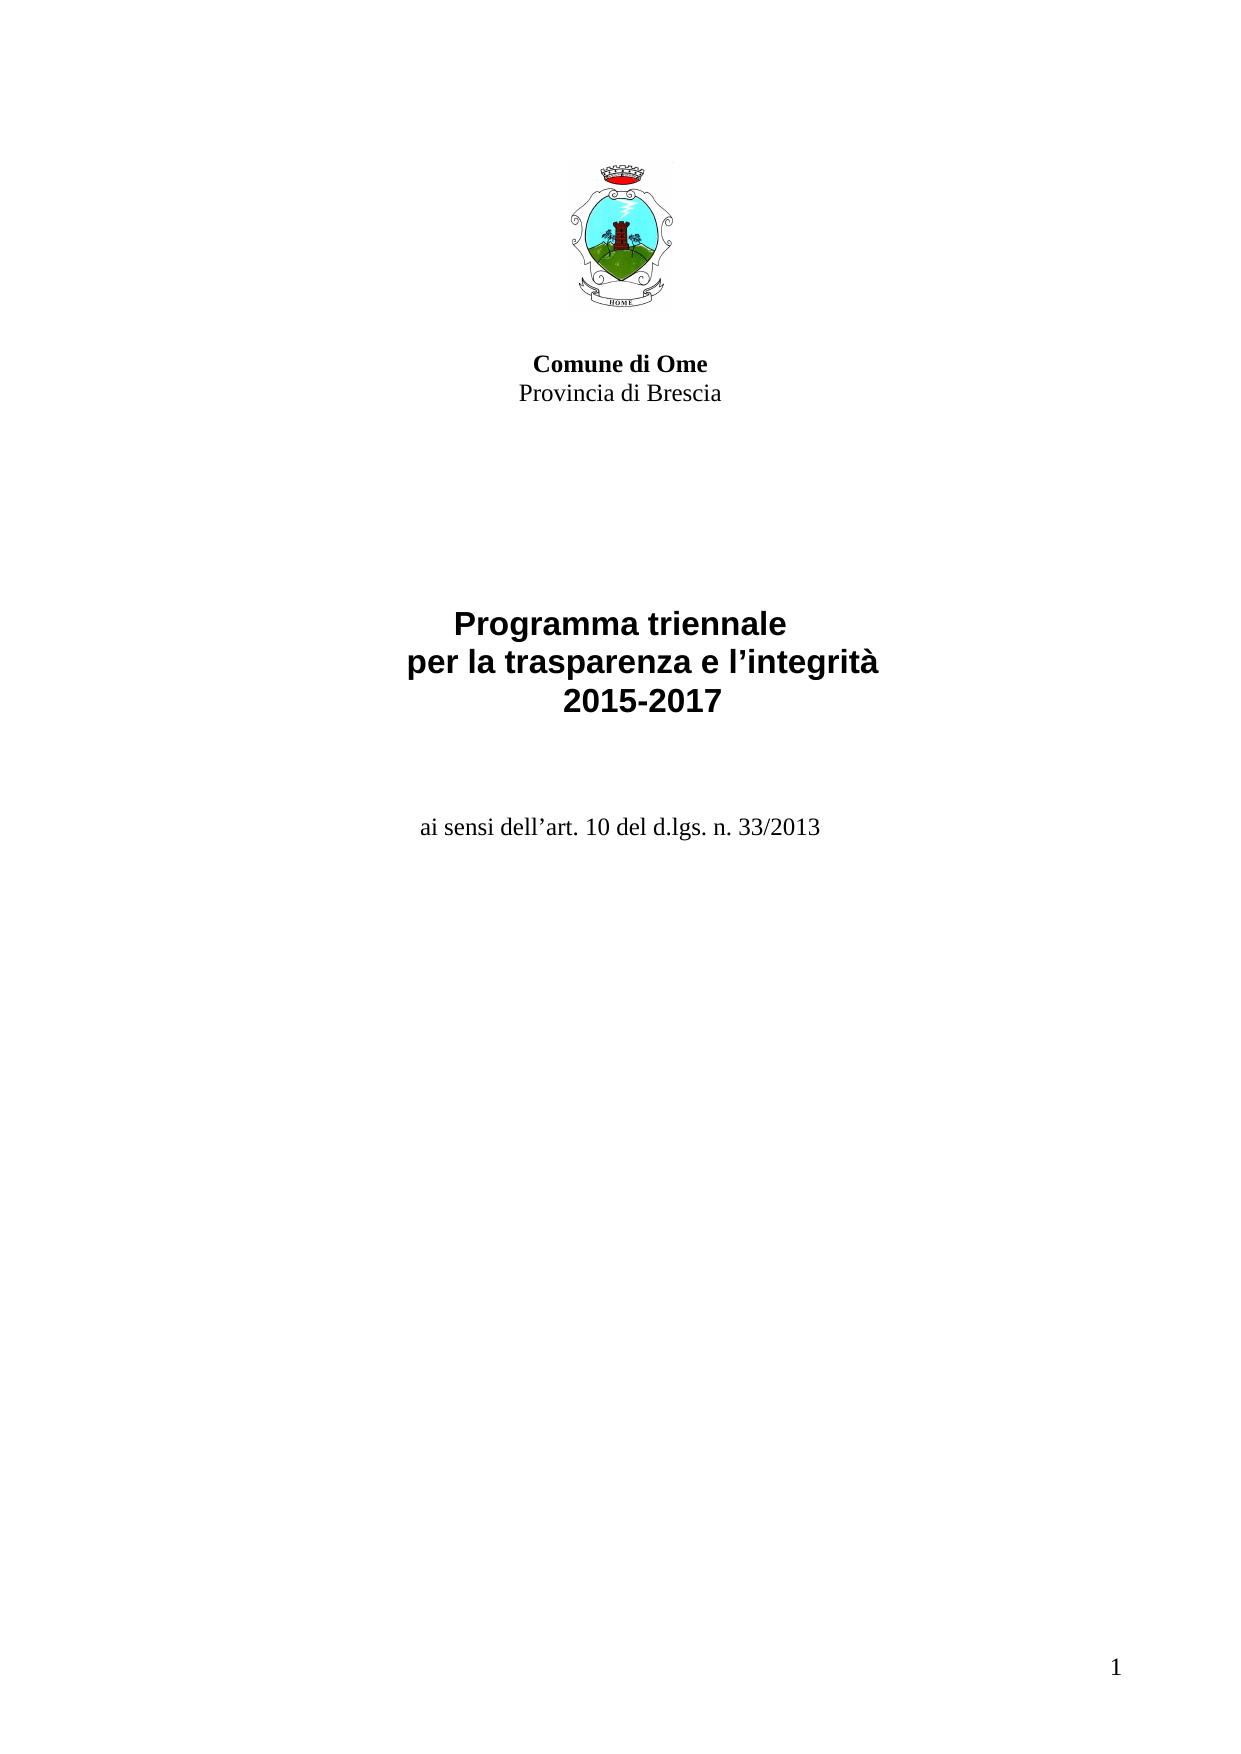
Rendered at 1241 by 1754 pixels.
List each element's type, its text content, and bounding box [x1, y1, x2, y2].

text Comune di Ome [118, 349, 1122, 378]
text Provincia di Brescia [118, 378, 1122, 406]
subtitle Programma triennale per la trasparenza e l’integrità 2015-2017 [118, 604, 1122, 719]
text ai sensi dell’art. 10 del d.lgs. n. 33/2013 [118, 812, 1122, 840]
picture [569, 162, 674, 310]
